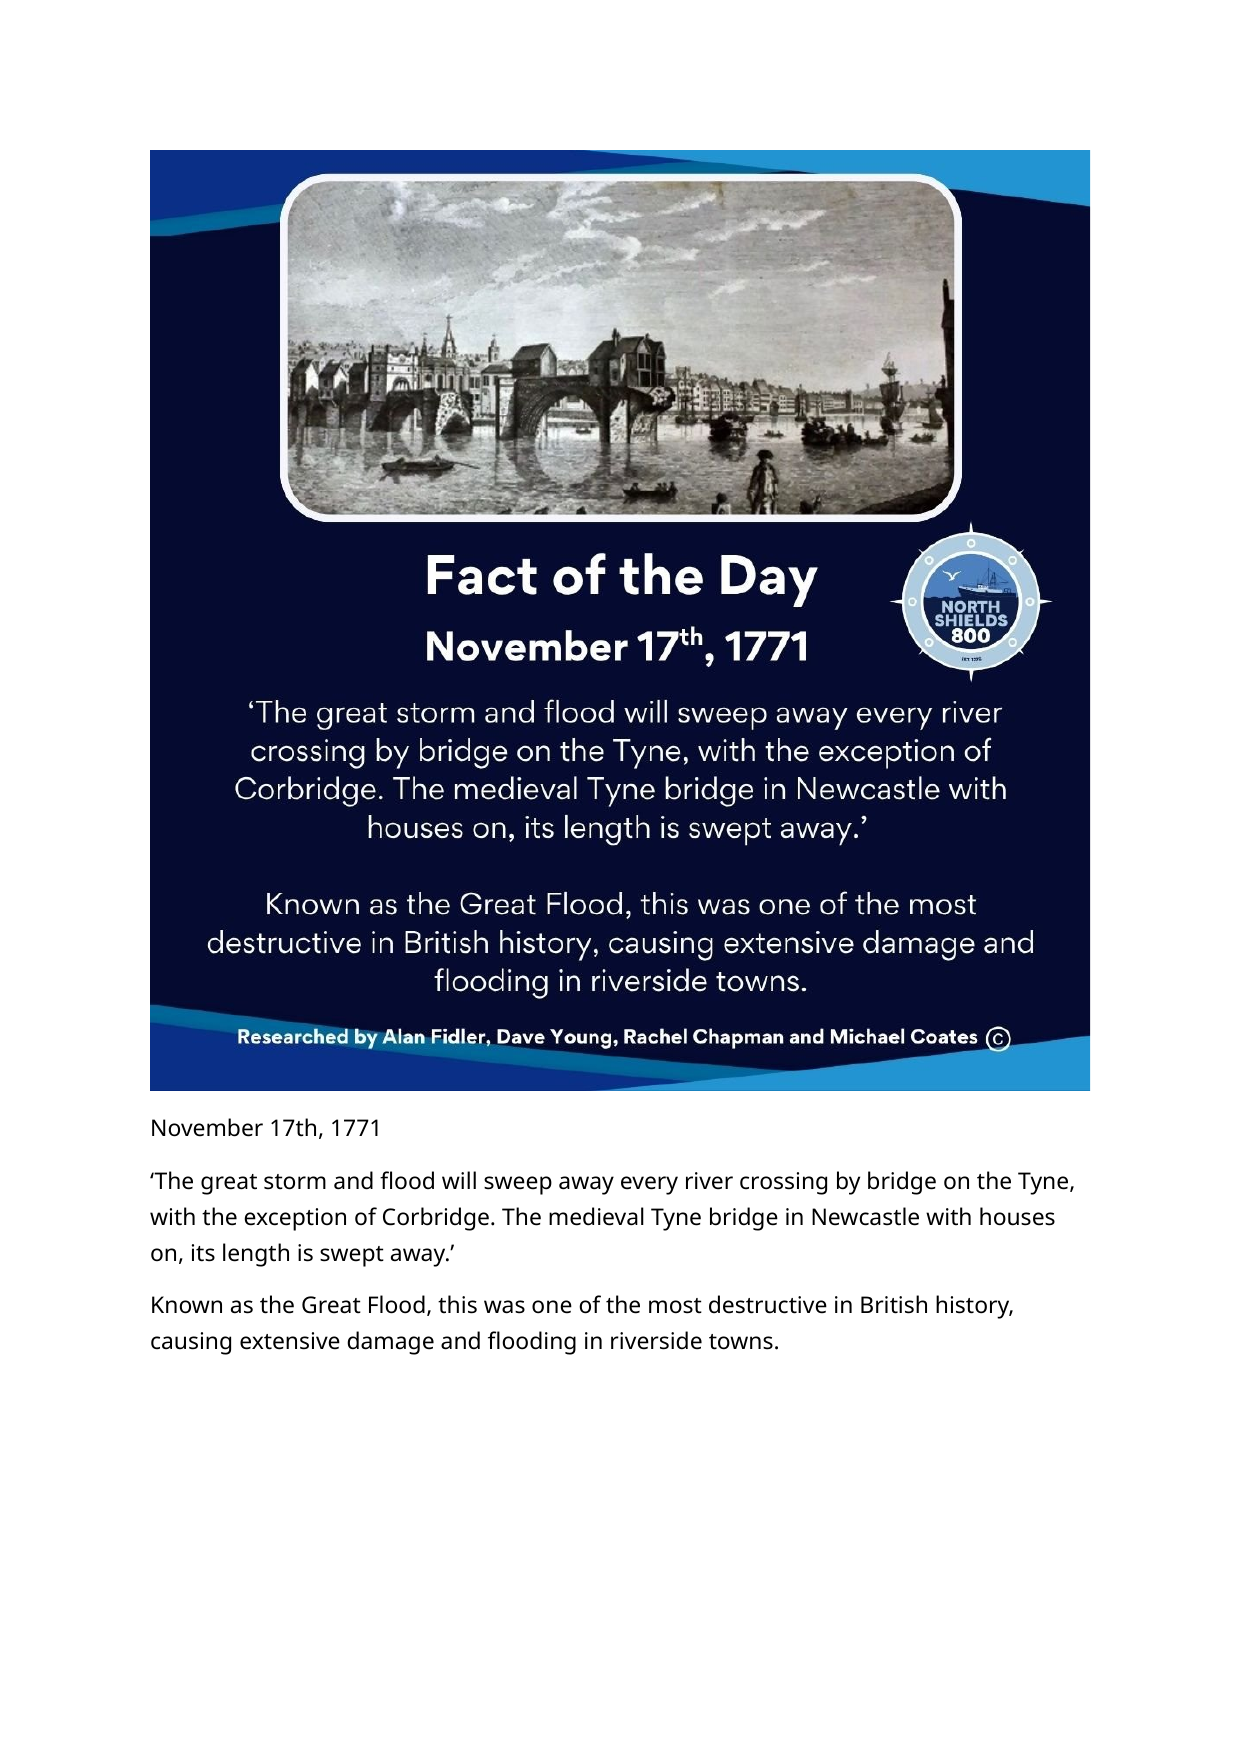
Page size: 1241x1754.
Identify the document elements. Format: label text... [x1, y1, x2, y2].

text ‘The great storm and flood will sweep away every river crossing by bridge on the Tyne, with the exception of Corbridge. The medieval Tyne bridge in Newcastle with houses on, its length is swept away.’ [150, 1164, 1090, 1268]
text Known as the Great Flood, this was one of the most destructive in British history, causing extensive damage and flooding in riverside towns. [150, 1289, 1090, 1356]
text November 17th, 1771 [150, 1112, 1090, 1143]
